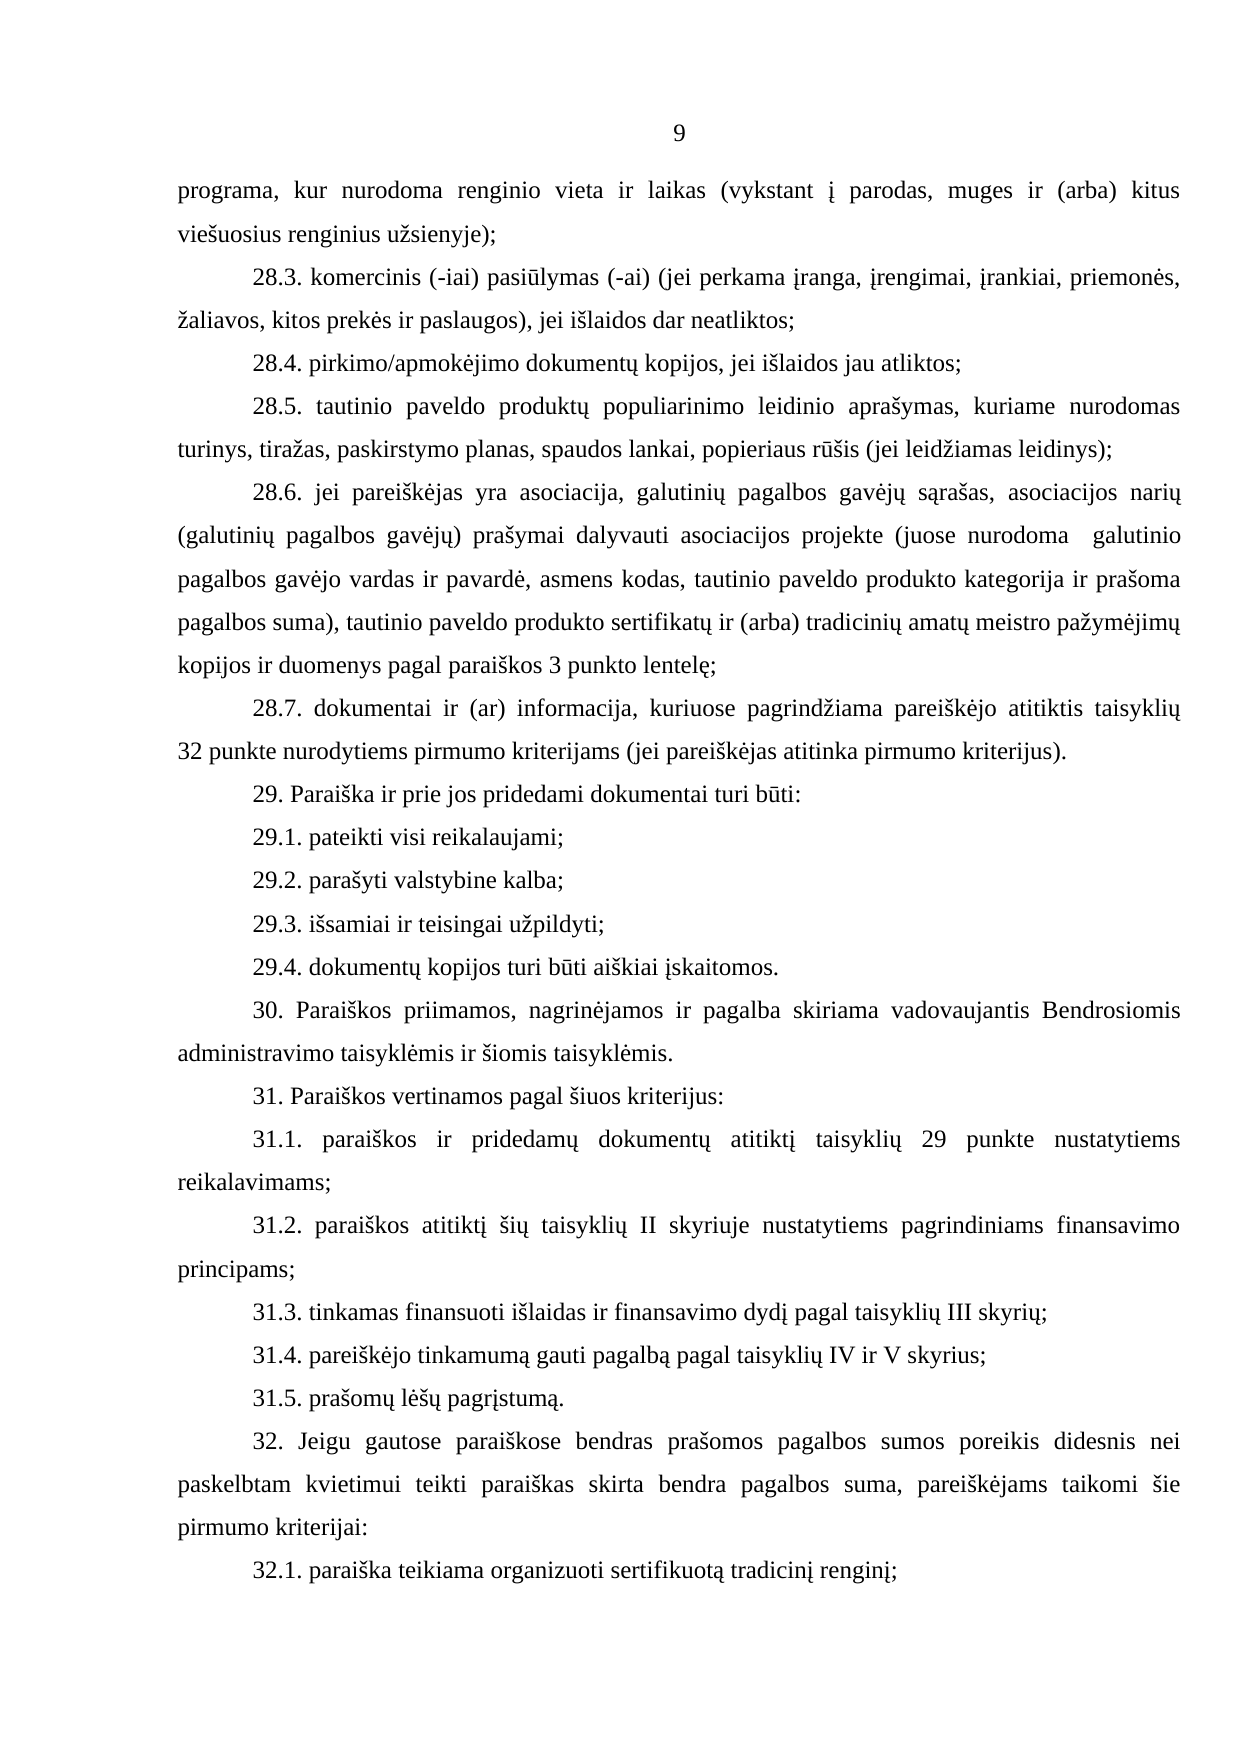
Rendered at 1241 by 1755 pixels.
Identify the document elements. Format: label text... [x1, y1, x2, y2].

text programa, kur nurodoma renginio vieta ir laikas (vykstant į parodas, muges ir (arba) kitus viešuosius renginius užsienyje); [177, 176, 1181, 247]
text 31.3. tinkamas finansuoti išlaidas ir finansavimo dydį pagal taisyklių III skyrių; [177, 1297, 1181, 1326]
text 28.4. pirkimo/apmokėjimo dokumentų kopijos, jei išlaidos jau atliktos; [177, 348, 1181, 377]
text 28.7. dokumentai ir (ar) informacija, kuriuose pagrindžiama pareiškėjo atitiktis taisyklių 32 punkte nurodytiems pirmumo kriterijams (jei pareiškėjas atitinka pirmumo kriterijus). [177, 693, 1181, 765]
text 29. Paraiška ir prie jos pridedami dokumentai turi būti: [177, 779, 1181, 808]
text 28.6. jei pareiškėjas yra asociacija, galutinių pagalbos gavėjų sąrašas, asociacijos narių (galutinių pagalbos gavėjų) prašymai dalyvauti asociacijos projekte (juose nurodoma galutinio pagalbos gavėjo vardas ir pavardė, asmens kodas, tautinio paveldo produkto kategorija ir prašoma pagalbos suma), tautinio paveldo produkto sertifikatų ir (arba) tradicinių amatų meistro pažymėjimų kopijos ir duomenys pagal paraiškos 3 punkto lentelę; [177, 477, 1181, 679]
text 31.1. paraiškos ir pridedamų dokumentų atitiktį taisyklių 29 punkte nustatytiems reikalavimams; [177, 1124, 1181, 1196]
text 30. Paraiškos priimamos, nagrinėjamos ir pagalba skiriama vadovaujantis Bendrosiomis administravimo taisyklėmis ir šiomis taisyklėmis. [177, 995, 1181, 1067]
text 32. Jeigu gautose paraiškose bendras prašomos pagalbos sumos poreikis didesnis nei paskelbtam kvietimui teikti paraiškas skirta bendra pagalbos suma, pareiškėjams taikomi šie pirmumo kriterijai: [177, 1426, 1181, 1541]
text 29.4. dokumentų kopijos turi būti aiškiai įskaitomos. [177, 952, 1181, 981]
text 31.2. paraiškos atitiktį šių taisyklių II skyriuje nustatytiems pagrindiniams finansavimo principams; [177, 1211, 1181, 1282]
text 31.4. pareiškėjo tinkamumą gauti pagalbą pagal taisyklių IV ir V skyrius; [177, 1340, 1181, 1369]
text 31.5. prašomų lėšų pagrįstumą. [177, 1383, 1181, 1412]
text 28.5. tautinio paveldo produktų populiarinimo leidinio aprašymas, kuriame nurodomas turinys, tiražas, paskirstymo planas, spaudos lankai, popieriaus rūšis (jei leidžiamas leidinys); [177, 391, 1181, 463]
text 28.3. komercinis (-iai) pasiūlymas (-ai) (jei perkama įranga, įrengimai, įrankiai, priemonės, žaliavos, kitos prekės ir paslaugos), jei išlaidos dar neatliktos; [177, 262, 1181, 334]
text 29.3. išsamiai ir teisingai užpildyti; [177, 909, 1181, 937]
text 31. Paraiškos vertinamos pagal šiuos kriterijus: [177, 1081, 1181, 1110]
text 29.1. pateikti visi reikalaujami; [177, 822, 1181, 851]
text 32.1. paraiška teikiama organizuoti sertifikuotą tradicinį renginį; [177, 1556, 1181, 1584]
text 29.2. parašyti valstybine kalba; [177, 866, 1181, 894]
